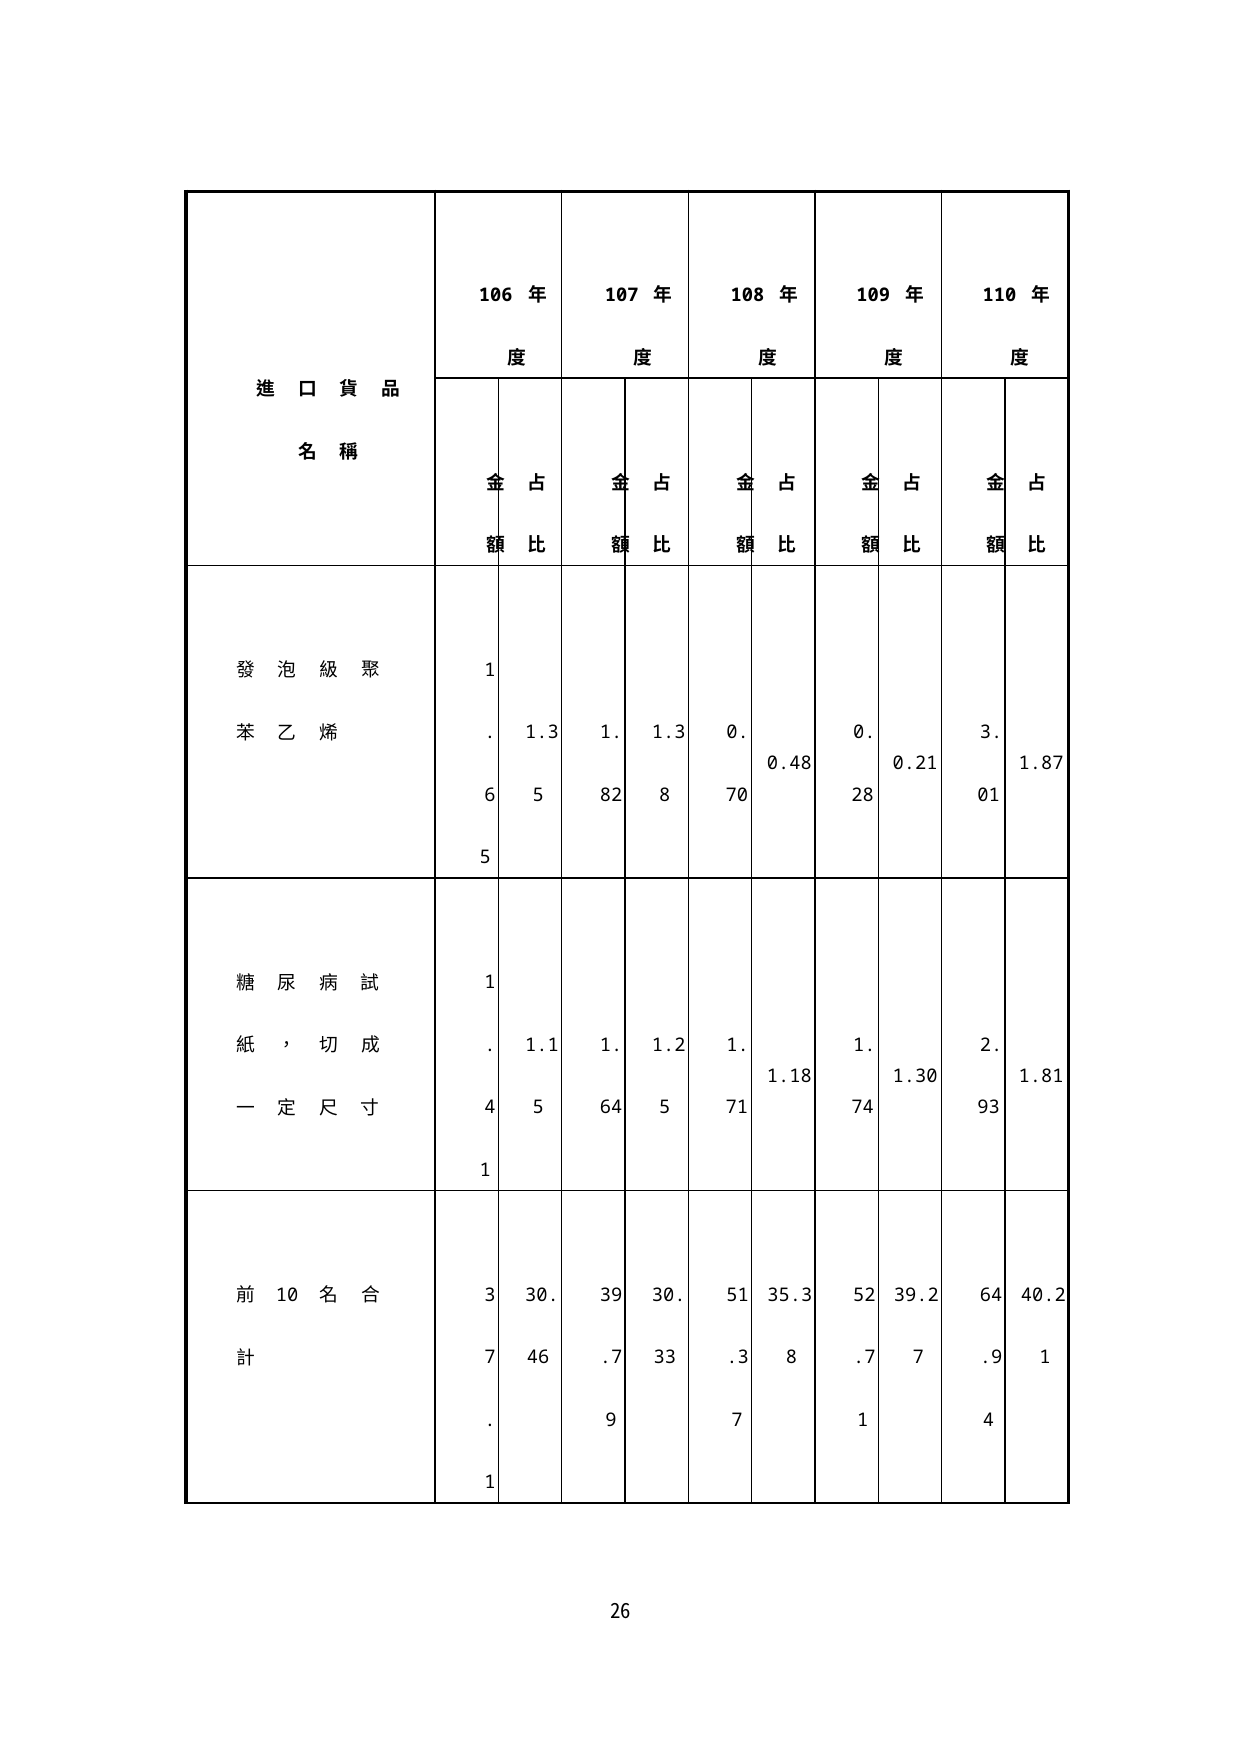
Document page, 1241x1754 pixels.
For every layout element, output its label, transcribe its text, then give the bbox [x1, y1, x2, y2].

table_cell 金額 [562, 379, 624, 564]
table_header 進口貨品名稱 [188, 193, 434, 564]
table_cell 40.21 [1006, 1191, 1067, 1502]
table_cell 2.93 [942, 879, 1004, 1189]
table_cell 1.74 [816, 879, 878, 1189]
table_cell 1.18 [752, 879, 814, 1189]
table_cell 1.71 [689, 879, 751, 1189]
table_cell 占比 [752, 379, 814, 564]
table_cell 1.38 [626, 566, 688, 877]
table_cell 1.87 [1006, 566, 1067, 877]
table_header 110年度 [942, 193, 1067, 377]
table_cell 占比 [1006, 379, 1067, 564]
table_cell 30.46 [499, 1191, 561, 1502]
table_cell 1.82 [562, 566, 624, 877]
table_cell 1.30 [879, 879, 941, 1189]
table_cell 金額 [816, 379, 878, 564]
table_cell 3.01 [942, 566, 1004, 877]
table_cell 1.15 [499, 879, 561, 1189]
table_header 106年度 [436, 193, 561, 377]
table_cell 0.21 [879, 566, 941, 877]
table_cell 占比 [626, 379, 688, 564]
table_header 107年度 [562, 193, 688, 377]
table_cell 30.33 [626, 1191, 688, 1502]
table_cell 39.79 [562, 1191, 624, 1502]
table_cell 37.1 [436, 1191, 498, 1502]
table_cell 金額 [689, 379, 751, 564]
table_cell 51.37 [689, 1191, 751, 1502]
table_cell 1.81 [1006, 879, 1067, 1189]
table_cell 39.27 [879, 1191, 941, 1502]
table_cell 糖尿病試紙，切成一定尺寸 [188, 879, 434, 1189]
table_cell 占比 [879, 379, 941, 564]
table_cell 0.70 [689, 566, 751, 877]
table_cell 1.65 [436, 566, 498, 877]
table_cell 64.94 [942, 1191, 1004, 1502]
table_cell 1.41 [436, 879, 498, 1189]
table_cell 金額 [436, 379, 498, 564]
table_cell 1.64 [562, 879, 624, 1189]
table_cell 0.48 [752, 566, 814, 877]
table_cell 發泡級聚苯乙烯 [188, 566, 434, 877]
table_cell 0.28 [816, 566, 878, 877]
table_header 108年度 [689, 193, 814, 377]
table_cell 35.38 [752, 1191, 814, 1502]
table_cell 52.71 [816, 1191, 878, 1502]
table_cell 1.35 [499, 566, 561, 877]
table_cell 1.25 [626, 879, 688, 1189]
table_cell 金額 [942, 379, 1004, 564]
table_header 109年度 [816, 193, 941, 377]
table_cell 前10名合計 [188, 1191, 434, 1502]
table_cell 占比 [499, 379, 561, 564]
